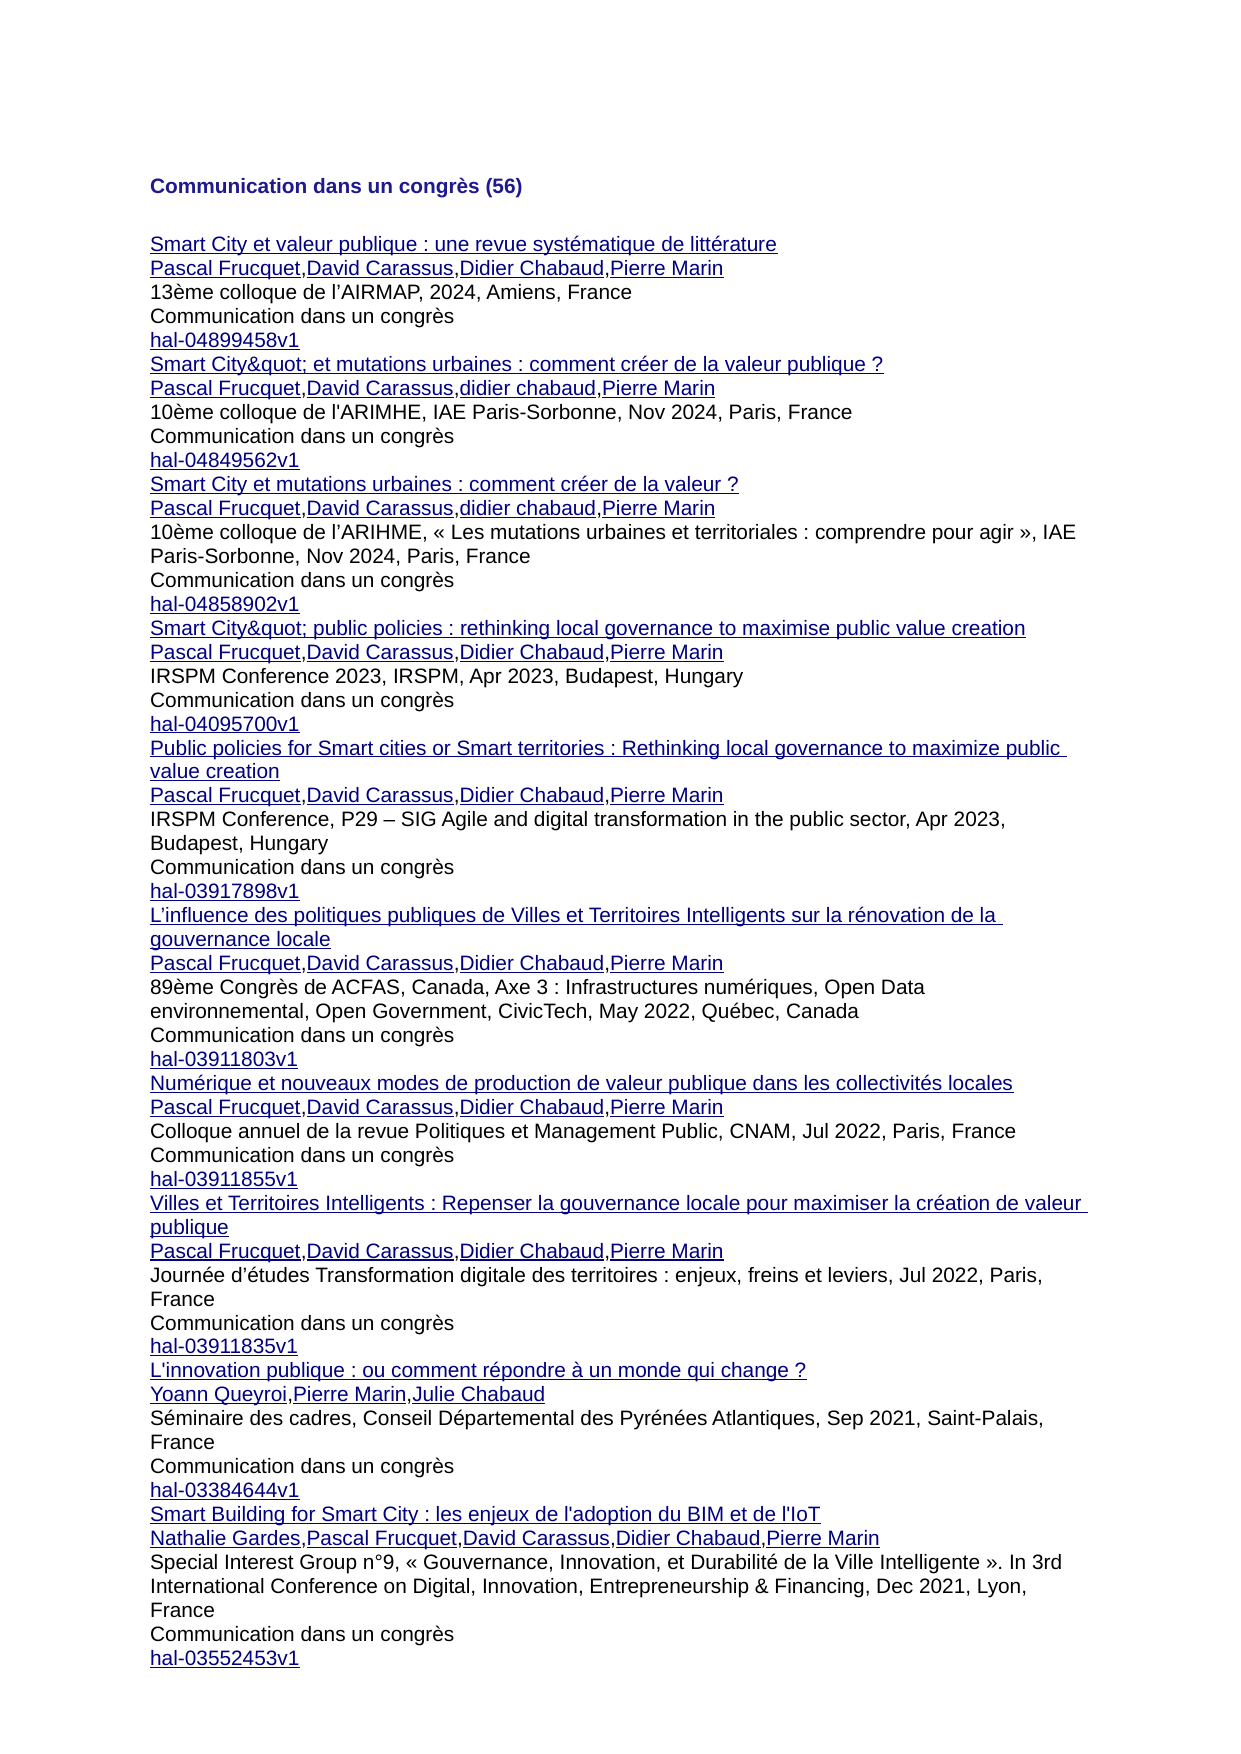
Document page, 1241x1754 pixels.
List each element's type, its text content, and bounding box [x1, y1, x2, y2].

table_cell L’influence des politiques publiques de Villes et Territoires Intelligents sur la rénovation de la gouvernance locale Pascal Frucquet,David Carassus,Didier Chabaud,Pierre Marin 89ème Congrès de ACFAS, Canada, Axe 3 : Infrastructures numériques, Open Data environnemental, Open Government, CivicTech, May 2022, Québec, Canada Communication dans un congrès hal-03911803v1 [150, 903, 1090, 1071]
table_cell Smart Building for Smart City : les enjeux de l'adoption du BIM et de l'IoT Nathalie Gardes,Pascal Frucquet,David Carassus,Didier Chabaud,Pierre Marin Special Interest Group n°9, « Gouvernance, Innovation, et Durabilité de la Ville Intelligente ». In 3rd International Conference on Digital, Innovation, Entrepreneurship & Financing, Dec 2021, Lyon, France Communication dans un congrès hal-03552453v1 [150, 1502, 1090, 1670]
table_cell Smart City&quot; public policies : rethinking local governance to maximise public value creation Pascal Frucquet,David Carassus,Didier Chabaud,Pierre Marin IRSPM Conference 2023, IRSPM, Apr 2023, Budapest, Hungary Communication dans un congrès hal-04095700v1 [150, 616, 1090, 735]
subtitle Communication dans un congrès (56) [150, 174, 1090, 198]
table_header Smart City et valeur publique : une revue systématique de littérature Pascal Frucquet,David Carassus,Didier Chabaud,Pierre Marin 13ème colloque de l’AIRMAP, 2024, Amiens, France Communication dans un congrès hal-04899458v1 [150, 232, 1090, 352]
table_cell Smart City&quot; et mutations urbaines : comment créer de la valeur publique ? Pascal Frucquet,David Carassus,didier chabaud,Pierre Marin 10ème colloque de l'ARIMHE, IAE Paris-Sorbonne, Nov 2024, Paris, France Communication dans un congrès hal-04849562v1 [150, 352, 1090, 472]
table_cell Smart City et mutations urbaines : comment créer de la valeur ? Pascal Frucquet,David Carassus,didier chabaud,Pierre Marin 10ème colloque de l’ARIHME, « Les mutations urbaines et territoriales : comprendre pour agir », IAE Paris-Sorbonne, Nov 2024, Paris, France Communication dans un congrès hal-04858902v1 [150, 472, 1090, 616]
table_cell Numérique et nouveaux modes de production de valeur publique dans les collectivités locales Pascal Frucquet,David Carassus,Didier Chabaud,Pierre Marin Colloque annuel de la revue Politiques et Management Public, CNAM, Jul 2022, Paris, France Communication dans un congrès hal-03911855v1 [150, 1071, 1090, 1191]
table_cell Villes et Territoires Intelligents : Repenser la gouvernance locale pour maximiser la création de valeur publique Pascal Frucquet,David Carassus,Didier Chabaud,Pierre Marin Journée d’études Transformation digitale des territoires : enjeux, freins et leviers, Jul 2022, Paris, France Communication dans un congrès hal-03911835v1 [150, 1191, 1090, 1358]
table_cell Public policies for Smart cities or Smart territories : Rethinking local governance to maximize public value creation Pascal Frucquet,David Carassus,Didier Chabaud,Pierre Marin IRSPM Conference, P29 – SIG Agile and digital transformation in the public sector, Apr 2023, Budapest, Hungary Communication dans un congrès hal-03917898v1 [150, 735, 1090, 903]
table_cell L'innovation publique : ou comment répondre à un monde qui change ? Yoann Queyroi,Pierre Marin,Julie Chabaud Séminaire des cadres, Conseil Départemental des Pyrénées Atlantiques, Sep 2021, Saint-Palais, France Communication dans un congrès hal-03384644v1 [150, 1358, 1090, 1502]
